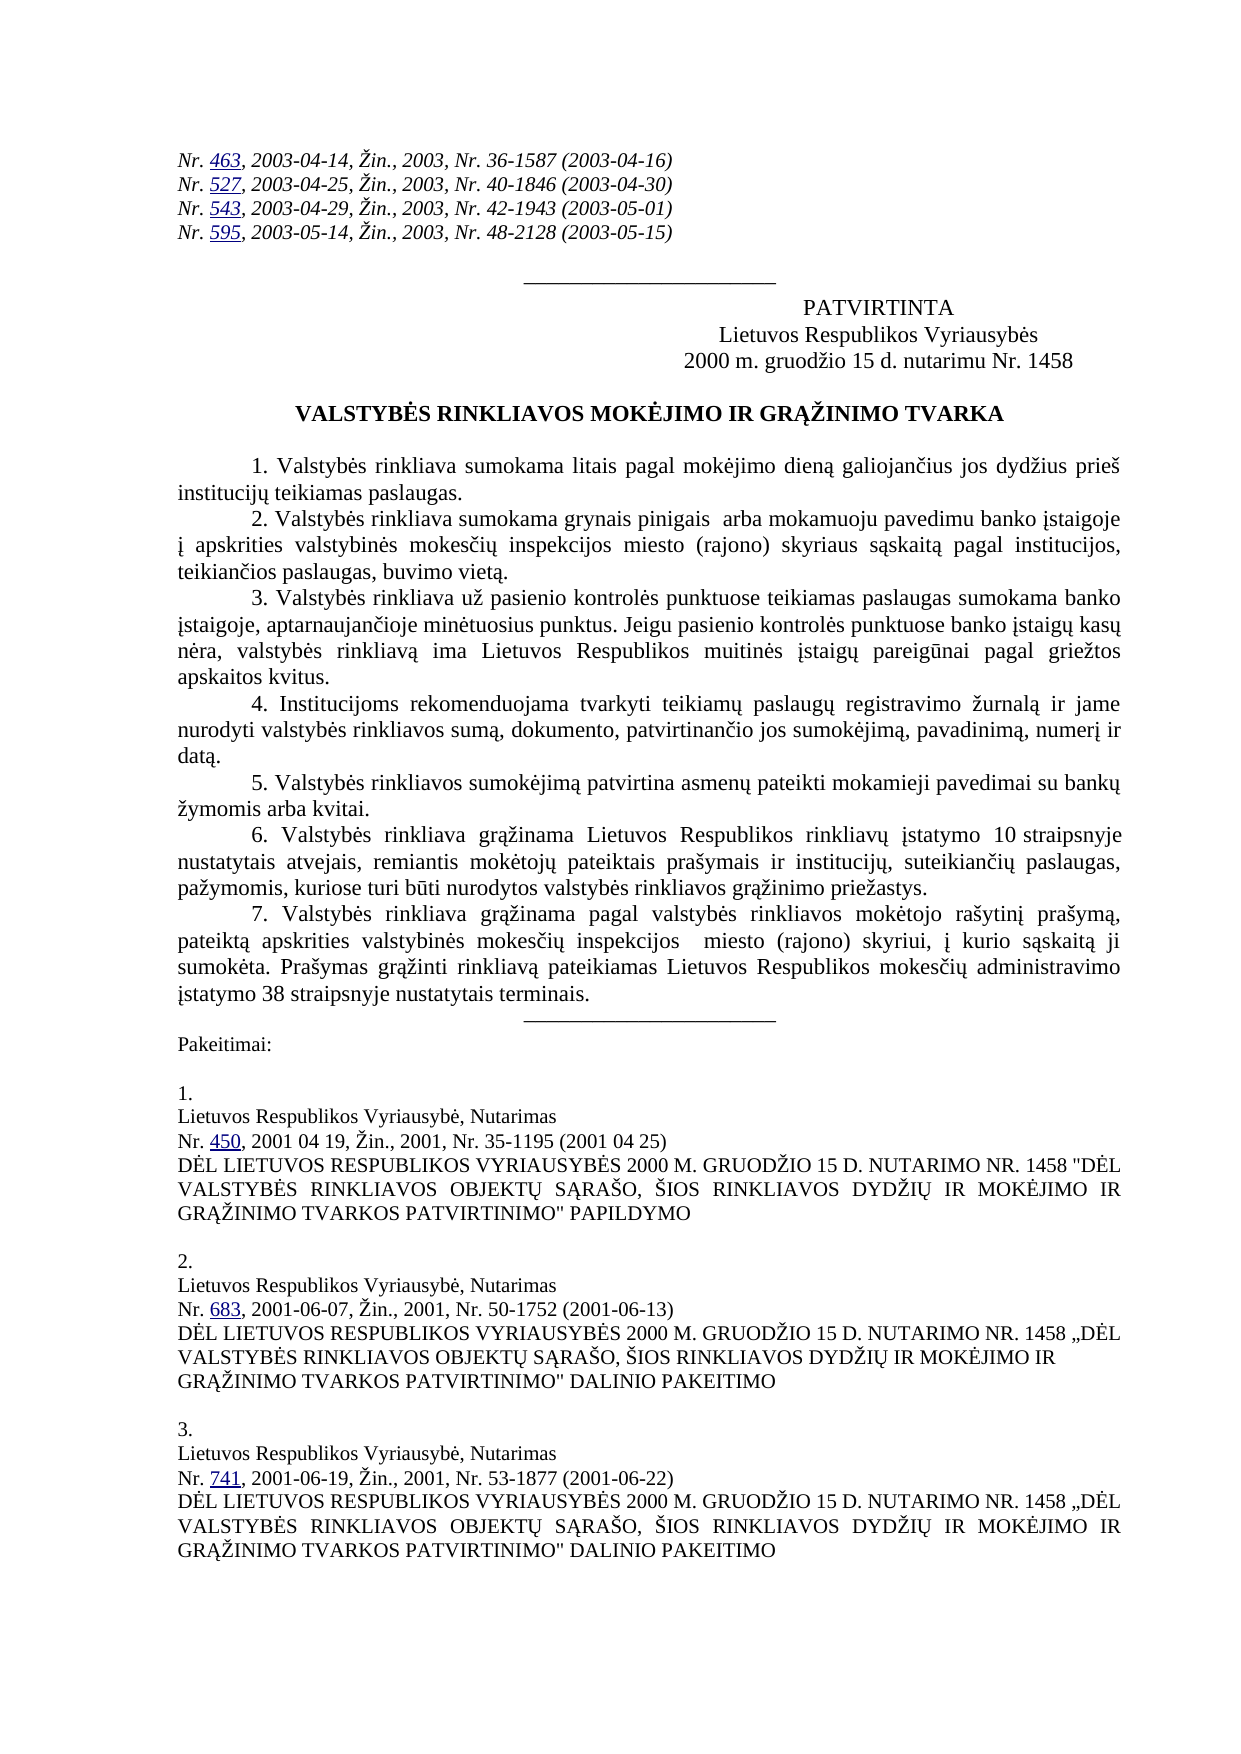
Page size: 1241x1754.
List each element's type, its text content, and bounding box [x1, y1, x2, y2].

text Pakeitimai: [177, 1032, 1122, 1056]
text 3. [177, 1417, 1122, 1441]
text 2. Valstybės rinkliava sumokama grynais pinigais arba mokamuoju pavedimu banko įstaigoje į apskrities valstybinės mokesčių inspekcijos miesto (rajono) skyriaus sąskaitą pagal institucijos, teikiančios paslaugas, buvimo vietą. [177, 505, 1122, 584]
text VALSTYBĖS RINKLIAVOS MOKĖJIMO IR GRĄŽINIMO TVARKA [177, 400, 1122, 426]
text DĖL LIETUVOS RESPUBLIKOS VYRIAUSYBĖS 2000 M. GRUODŽIO 15 D. NUTARIMO NR. 1458 "DĖL VALSTYBĖS RINKLIAVOS OBJEKTŲ SĄRAŠO, ŠIOS RINKLIAVOS DYDŽIŲ IR MOKĖJIMO IR GRĄŽINIMO TVARKOS PATVIRTINIMO" PAPILDYMO [177, 1153, 1122, 1225]
text Nr. 463, 2003-04-14, Žin., 2003, Nr. 36-1587 (2003-04-16) [177, 148, 1122, 172]
text Nr. 450, 2001 04 19, Žin., 2001, Nr. 35-1195 (2001 04 25) [177, 1128, 1122, 1153]
text Lietuvos Respublikos Vyriausybė, Nutarimas [177, 1104, 1122, 1128]
text 3. Valstybės rinkliava už pasienio kontrolės punktuose teikiamas paslaugas sumokama banko įstaigoje, aptarnaujančioje minėtuosius punktus. Jeigu pasienio kontrolės punktuose banko įstaigų kasų nėra, valstybės rinkliavą ima Lietuvos Respublikos muitinės įstaigų pareigūnai pagal griežtos apskaitos kvitus. [177, 584, 1122, 690]
text 1. Valstybės rinkliava sumokama litais pagal mokėjimo dieną galiojančius jos dydžius prieš institucijų teikiamas paslaugas. [177, 452, 1122, 505]
text –––––––––––––––––––––– [177, 268, 1122, 294]
text 6. Valstybės rinkliava grąžinama Lietuvos Respublikos rinkliavų įstatymo 10 straipsnyje nustatytais atvejais, remiantis mokėtojų pateiktais prašymais ir institucijų, suteikiančių paslaugas, pažymomis, kuriose turi būti nurodytos valstybės rinkliavos grąžinimo priežastys. [177, 821, 1122, 901]
text Nr. 595, 2003-05-14, Žin., 2003, Nr. 48-2128 (2003-05-15) [177, 220, 1122, 244]
text 1. [177, 1080, 1122, 1104]
text 5. Valstybės rinkliavos sumokėjimą patvirtina asmenų pateikti mokamieji pavedimai su bankų žymomis arba kvitai. [177, 769, 1122, 821]
text 2. [177, 1249, 1122, 1273]
text Nr. 683, 2001-06-07, Žin., 2001, Nr. 50-1752 (2001-06-13) [177, 1297, 1122, 1321]
text Lietuvos Respublikos Vyriausybės 2000 m. gruodžio 15 d. nutarimu Nr. 1458 [635, 321, 1122, 373]
text –––––––––––––––––––––– [177, 1006, 1122, 1032]
text DĖL LIETUVOS RESPUBLIKOS VYRIAUSYBĖS 2000 M. GRUODŽIO 15 D. NUTARIMO NR. 1458 „DĖL VALSTYBĖS RINKLIAVOS OBJEKTŲ SĄRAŠO, ŠIOS RINKLIAVOS DYDŽIŲ IR MOKĖJIMO IR GRĄŽINIMO TVARKOS PATVIRTINIMO" DALINIO PAKEITIMO [177, 1321, 1122, 1393]
text Nr. 527, 2003-04-25, Žin., 2003, Nr. 40-1846 (2003-04-30) [177, 172, 1122, 196]
text Nr. 741, 2001-06-19, Žin., 2001, Nr. 53-1877 (2001-06-22) [177, 1465, 1122, 1489]
text 4. Institucijoms rekomenduojama tvarkyti teikiamų paslaugų registravimo žurnalą ir jame nurodyti valstybės rinkliavos sumą, dokumento, patvirtinančio jos sumokėjimą, pavadinimą, numerį ir datą. [177, 690, 1122, 769]
text DĖL LIETUVOS RESPUBLIKOS VYRIAUSYBĖS 2000 M. GRUODŽIO 15 D. NUTARIMO NR. 1458 „DĖL VALSTYBĖS RINKLIAVOS OBJEKTŲ SĄRAŠO, ŠIOS RINKLIAVOS DYDŽIŲ IR MOKĖJIMO IR GRĄŽINIMO TVARKOS PATVIRTINIMO" DALINIO PAKEITIMO [177, 1489, 1122, 1562]
text Lietuvos Respublikos Vyriausybė, Nutarimas [177, 1273, 1122, 1297]
text 7. Valstybės rinkliava grąžinama pagal valstybės rinkliavos mokėtojo rašytinį prašymą, pateiktą apskrities valstybinės mokesčių inspekcijos miesto (rajono) skyriui, į kurio sąskaitą ji sumokėta. Prašymas grąžinti rinkliavą pateikiamas Lietuvos Respublikos mokesčių administravimo įstatymo 38 straipsnyje nustatytais terminais. [177, 901, 1122, 1006]
text Nr. 543, 2003-04-29, Žin., 2003, Nr. 42-1943 (2003-05-01) [177, 196, 1122, 220]
text Lietuvos Respublikos Vyriausybė, Nutarimas [177, 1441, 1122, 1465]
text Patvirtinta [635, 294, 1122, 321]
